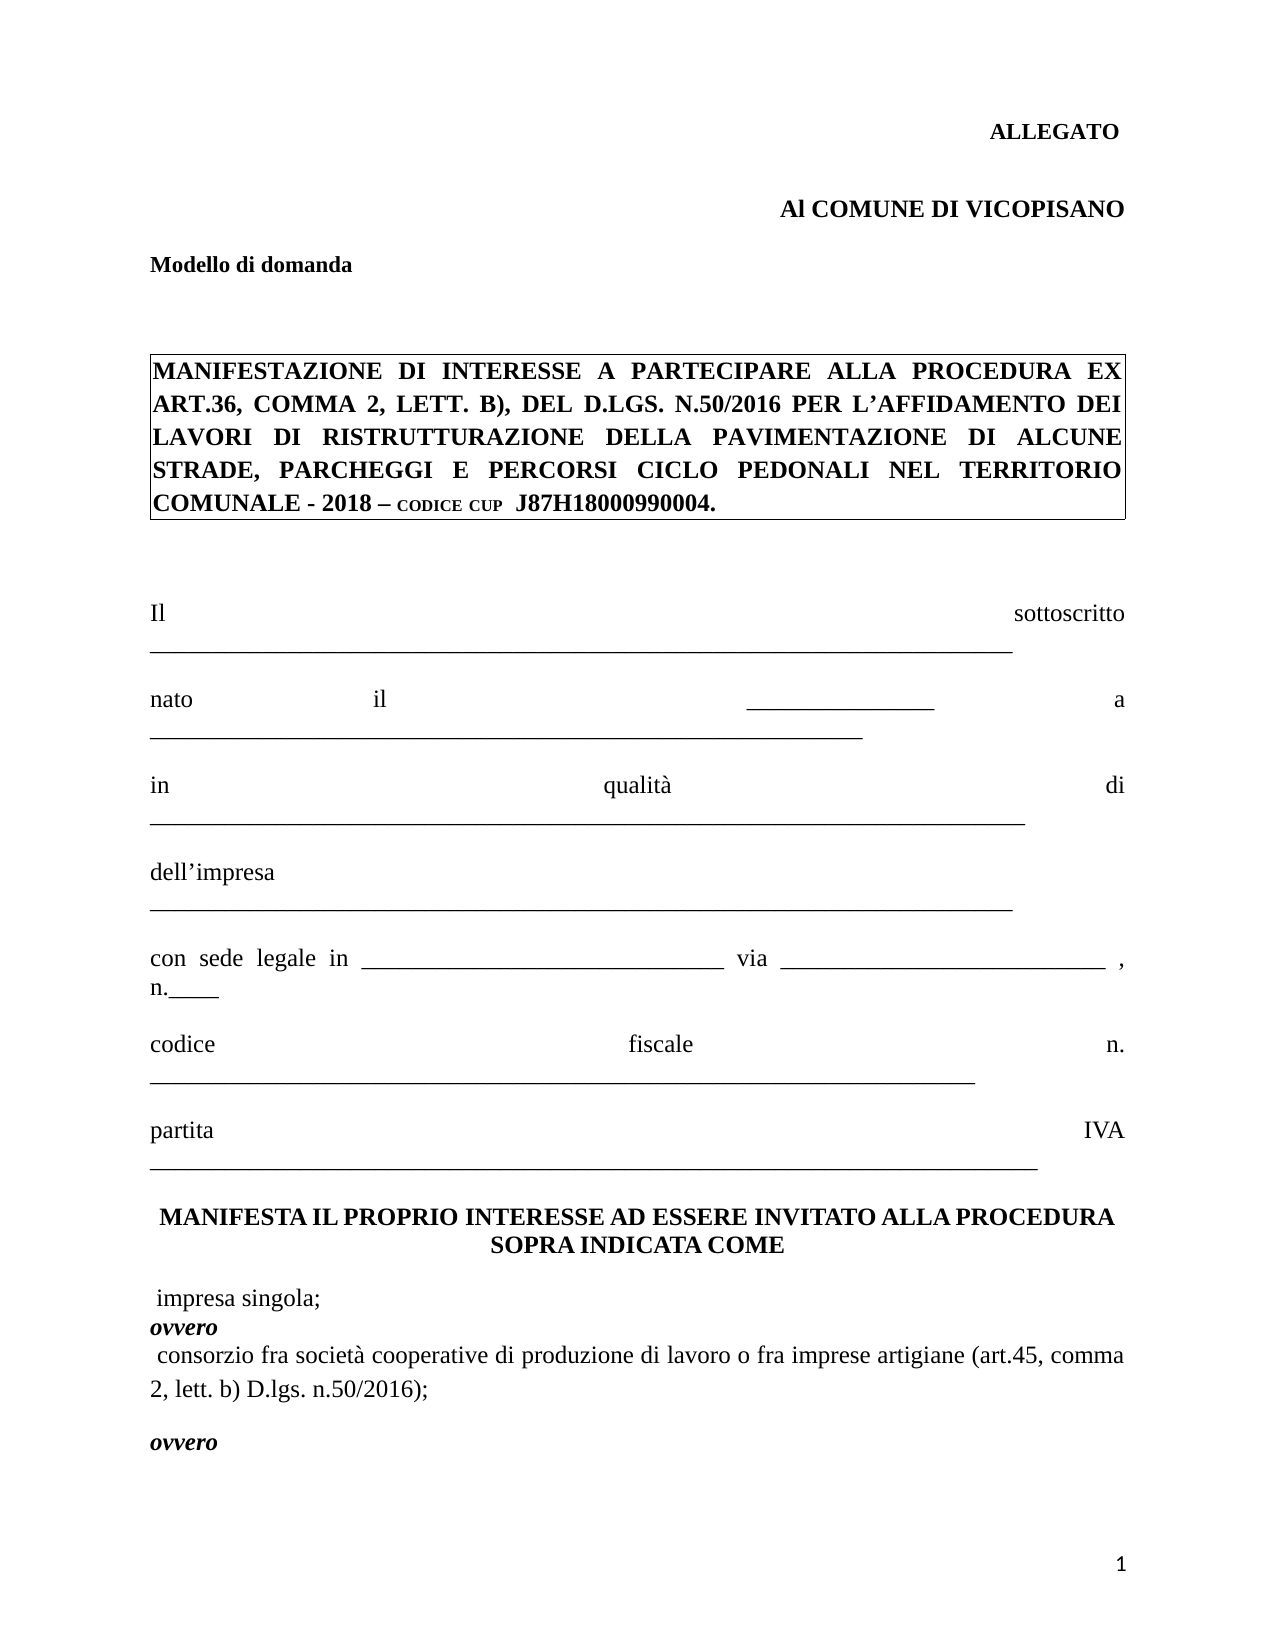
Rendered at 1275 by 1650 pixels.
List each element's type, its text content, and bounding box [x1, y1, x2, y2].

text Il sottoscritto _____________________________________________________________________ [150, 598, 1125, 655]
text codice fiscale n. __________________________________________________________________ [150, 1029, 1125, 1087]
text Modello di domanda [150, 252, 1125, 278]
text MANIFESTAZIONE DI INTERESSE A PARTECIPARE ALLA PROCEDURA EX ART.36, COMMA 2, LETT. B), DEL D.LGS. N.50/2016 PER L’AFFIDAMENTO DEI LAVORI DI RISTRUTTURAZIONE DELLA PAVIMENTAZIONE DI ALCUNE STRADE, PARCHEGGI e percorsi ciclo pedonali NEL TERRITORIO COMUNALE - 2018 – codice cup J87H18000990004. [151, 355, 1125, 519]
text dell’impresa _____________________________________________________________________ [150, 857, 1125, 914]
text partita IVA _______________________________________________________________________ [150, 1115, 1125, 1173]
text MANIFESTA IL PROPRIO INTERESSE AD ESSERE INVITATO ALLA PROCEDURA SOPRA INDICATA COME [150, 1202, 1125, 1259]
subtitle ALLEGATO [150, 118, 1125, 144]
text ovvero [150, 1312, 1125, 1341]
text Al COMUNE DI VICOPISANO [150, 194, 1125, 223]
text  consorzio fra società cooperative di produzione di lavoro o fra imprese artigiane (art.45, comma 2, lett. b) D.lgs. n.50/2016); [150, 1341, 1125, 1402]
text con sede legale in _____________________________ via __________________________ , n.____ [150, 943, 1125, 1000]
text ovvero [150, 1427, 1125, 1456]
text nato il _______________ a _________________________________________________________ [150, 684, 1125, 742]
text in qualità di ______________________________________________________________________ [150, 770, 1125, 828]
text  impresa singola; [150, 1283, 1125, 1312]
